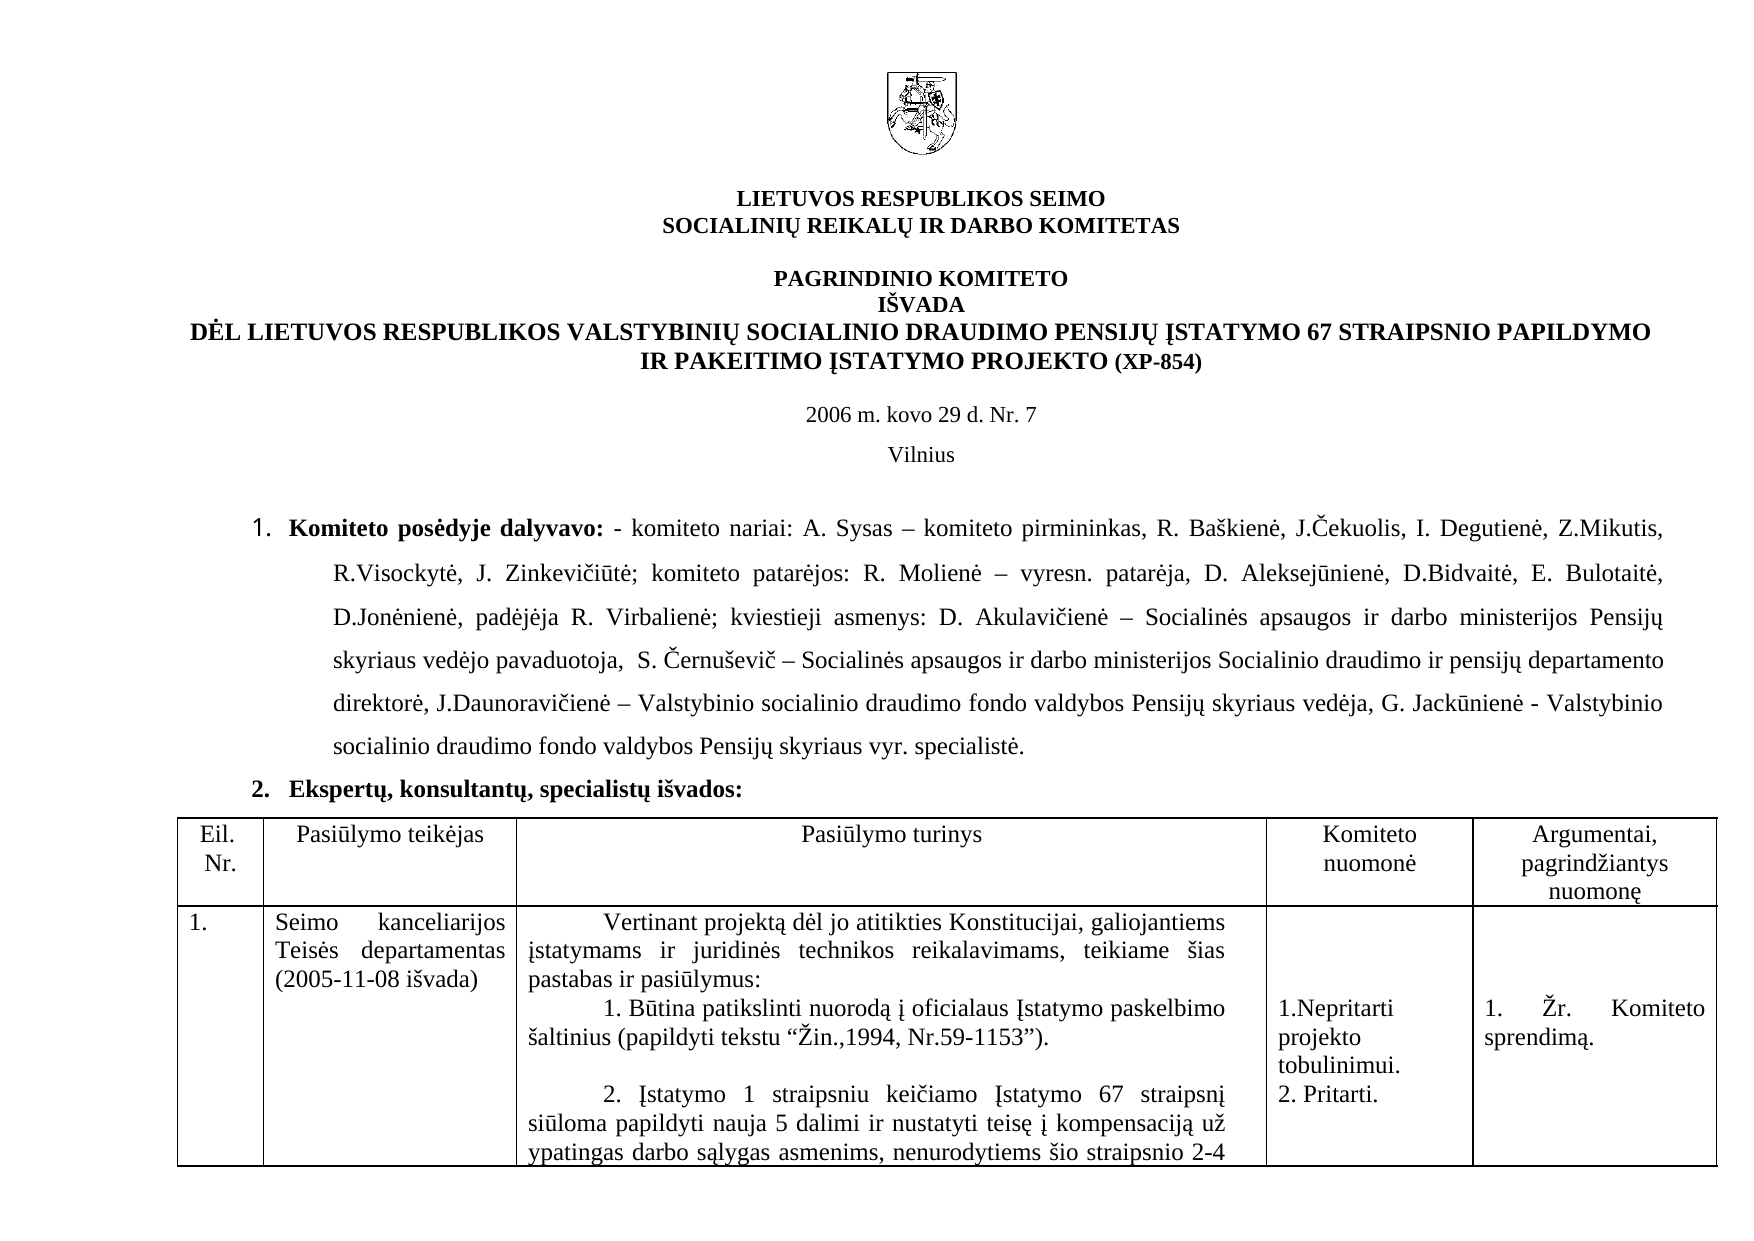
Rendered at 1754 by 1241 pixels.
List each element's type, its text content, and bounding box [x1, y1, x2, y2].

table_header Eil. Nr. [178, 819, 263, 905]
table_cell Vertinant projektą dėl jo atitikties Konstitucijai, galiojantiems įstatymams ir juridinės technikos reikalavimams, teikiame šias pastabas ir pasiūlymus: 1. Būtina patikslinti nuorodą į oficialaus Įstatymo paskelbimo šaltinius (papildyti tekstu “Žin.,1994, Nr.59-1153”). 2. Įstatymo 1 straipsniu keičiamo Įstatymo 67 straipsnį siūloma papildyti nauja 5 dalimi ir nustatyti teisę į kompensaciją už ypatingas darbo sąlygas asmenims, nenurodytiems šio straipsnio 2-4 [517, 907, 1266, 1165]
text LIETUVOS RESPUBLIKOS SEIMO [177, 186, 1665, 212]
list Ekspertų, konsultantų, specialistų išvados: [251, 774, 1665, 803]
table_cell 1.Nepritarti projekto tobulinimui. 2. Pritarti. [1267, 907, 1472, 1165]
table_header Pasiūlymo teikėjas [264, 819, 516, 905]
text Vilnius [177, 441, 1665, 467]
table_cell 1. [178, 907, 263, 1165]
list Komiteto posėdyje dalyvavo: - komiteto nariai: A. Sysas – komiteto pirmininkas, R. Baškienė, J.Čekuolis, I. Degutienė, Z.Mikutis, R.Visockytė, J. Zinkevičiūtė; komiteto patarėjos: R. Molienė – vyresn. patarėja, D. Aleksejūnienė, D.Bidvaitė, E. Bulotaitė, D.Jonėnienė, padėjėja R. Virbalienė; kviestieji asmenys: D. Akulavičienė – Socialinės apsaugos ir darbo ministerijos Pensijų skyriaus vedėjo pavaduotoja, S. Černuševič – Socialinės apsaugos ir darbo ministerijos Socialinio draudimo ir pensijų departamento direktorė, J.Daunoravičienė – Valstybinio socialinio draudimo fondo valdybos Pensijų skyriaus vedėja, G. Jackūnienė - Valstybinio socialinio draudimo fondo valdybos Pensijų skyriaus vyr. specialistė. [251, 510, 1665, 760]
text SOCIALINIŲ REIKALŲ IR DARBO KOMITETAS [177, 212, 1665, 238]
table_cell Seimo kanceliarijos Teisės departamentas (2005-11-08 išvada) [264, 907, 516, 1165]
text 2006 m. kovo 29 d. Nr. 7 [177, 401, 1665, 427]
table_cell 1. Žr. Komiteto sprendimą. [1474, 907, 1716, 1165]
subtitle PAGRINDINIO KOMITETO [177, 264, 1665, 291]
table_header Komiteto nuomonė [1267, 819, 1472, 905]
table_header Argumentai, pagrindžiantys nuomonę [1474, 819, 1716, 905]
subtitle IŠVADA [177, 291, 1665, 317]
text DĖL LIETUVOS RESPUBLIKOS VALSTYBINIŲ SOCIALINIO DRAUDIMO PENSIJŲ ĮSTATYMO 67 STRAIPSNIO PAPILDYMO IR PAKEITIMO ĮSTATYMO PROJEKTO (XP-854) [177, 317, 1665, 375]
table_header Pasiūlymo turinys [517, 819, 1266, 905]
